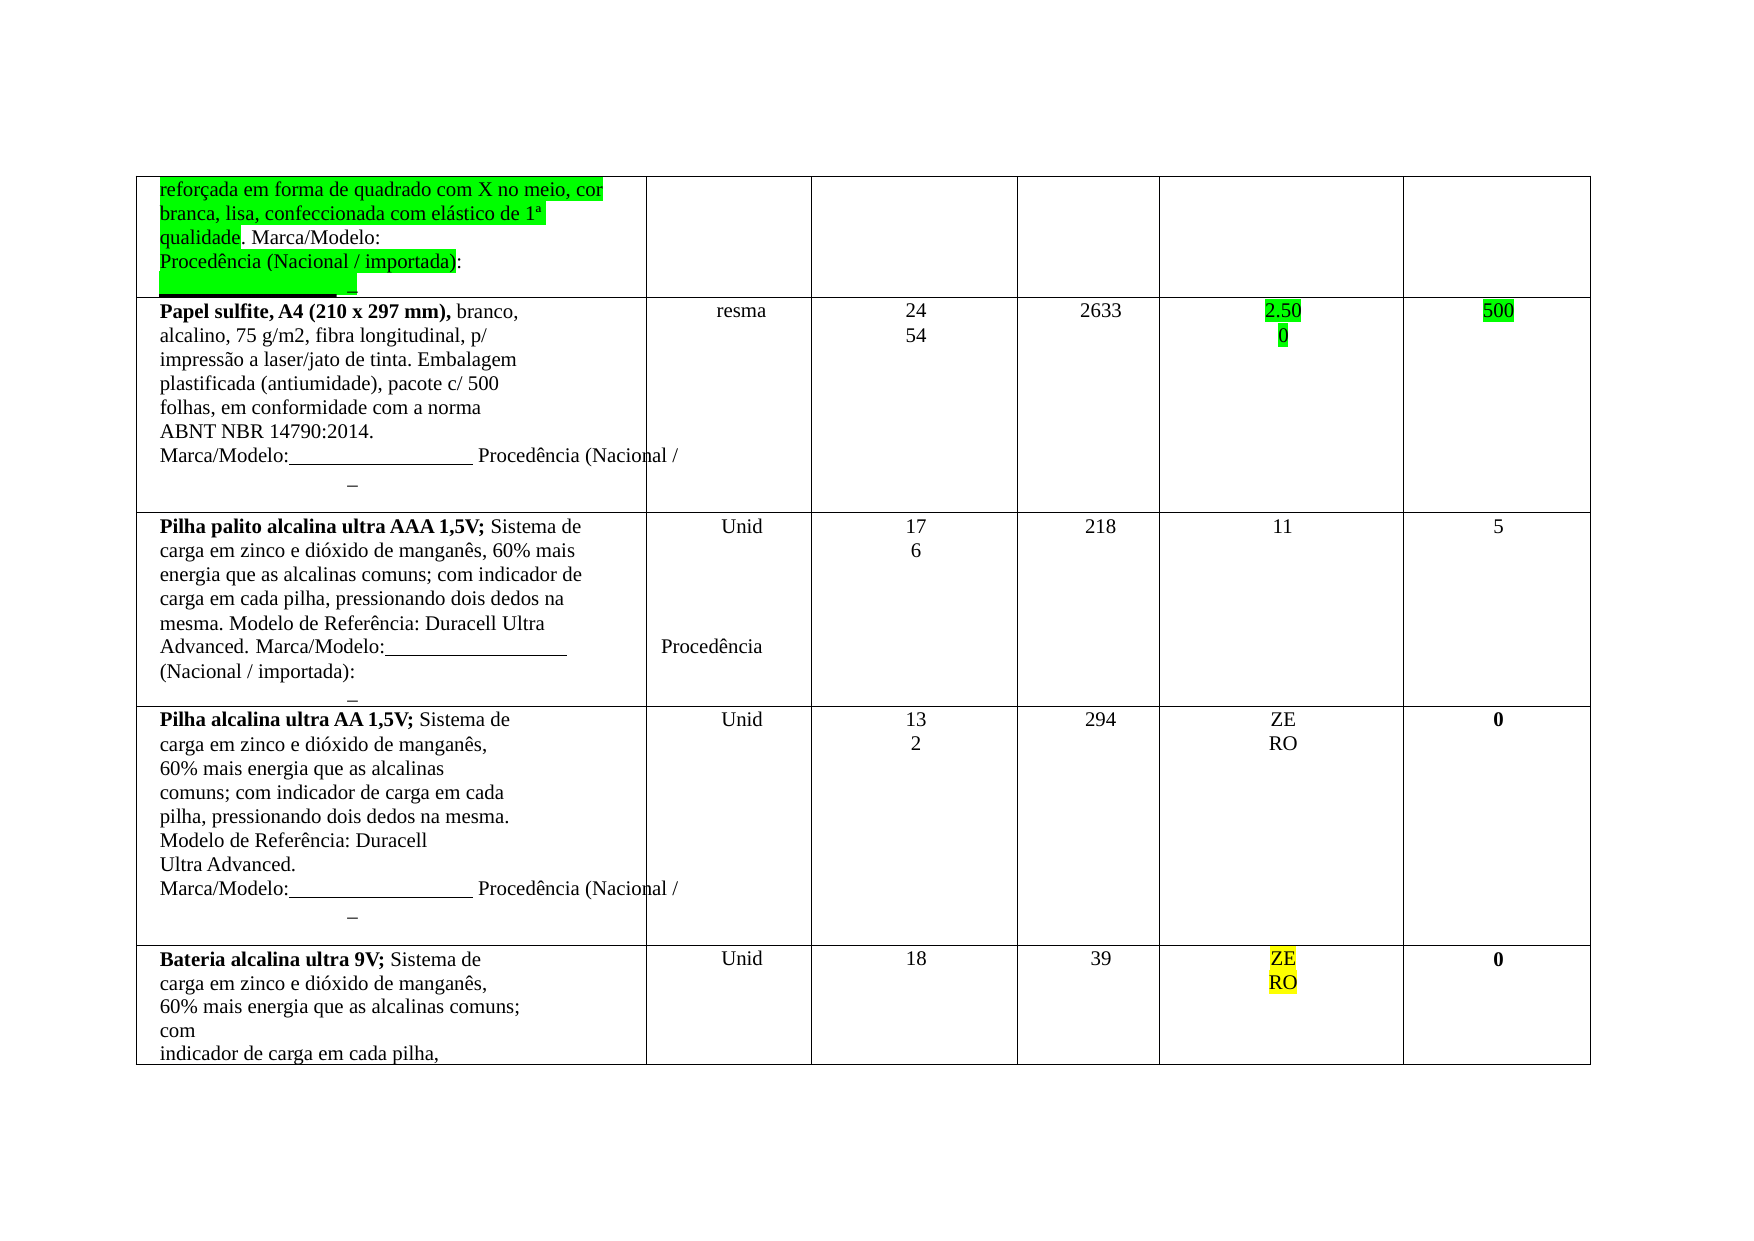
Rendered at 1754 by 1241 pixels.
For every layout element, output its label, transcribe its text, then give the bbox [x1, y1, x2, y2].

table_cell 2.500 [1160, 298, 1403, 512]
table_cell Unid [647, 707, 811, 945]
table_cell Unid [647, 513, 811, 706]
table_cell 132 [812, 707, 1017, 945]
table_header [1404, 177, 1590, 297]
table_cell Pilha alcalina ultra AA 1,5V; Sistema de carga em zinco e dióxido de manganês, 60% mais energia que as alcalinas comuns; com indicador de carga em cada pilha, pressionando dois dedos na mesma. Modelo de Referência: Duracell Ultra Advanced. Marca/Modelo: Procedência (Nacional / importada): _ [137, 707, 646, 945]
table_cell Papel sulfite, A4 (210 x 297 mm), branco, alcalino, 75 g/m2, fibra longitudinal, p/ impressão a laser/jato de tinta. Embalagem plastificada (antiumidade), pacote c/ 500 folhas, em conformidade com a norma ABNT NBR 14790:2014. Marca/Modelo: Procedência (Nacional / importada): _ [137, 298, 646, 512]
table_header [647, 177, 811, 297]
table_cell 294 [1018, 707, 1159, 945]
table_header reforçada em forma de quadrado com X no meio, cor branca, lisa, confeccionada com elástico de 1ª qualidade. Marca/Modelo: Procedência (Nacional / importada): _ [137, 177, 646, 297]
table_header [1160, 177, 1403, 297]
table_cell 11 [1160, 513, 1403, 706]
table_cell 2633 [1018, 298, 1159, 512]
table_cell ZERO [1160, 946, 1403, 1064]
table_header [1018, 177, 1159, 297]
table_header [812, 177, 1017, 297]
table_cell 39 [1018, 946, 1159, 1064]
table_cell 0 [1404, 946, 1590, 1064]
table_cell 176 [812, 513, 1017, 706]
table_cell Bateria alcalina ultra 9V; Sistema de carga em zinco e dióxido de manganês, 60% mais energia que as alcalinas comuns; com indicador de carga em cada pilha, [137, 946, 646, 1064]
table_cell ZERO [1160, 707, 1403, 945]
table_cell 218 [1018, 513, 1159, 706]
table_cell Pilha palito alcalina ultra AAA 1,5V; Sistema de carga em zinco e dióxido de manganês, 60% mais energia que as alcalinas comuns; com indicador de carga em cada pilha, pressionando dois dedos na mesma. Modelo de Referência: Duracell Ultra Advanced. Marca/Modelo: Procedência (Nacional / importada): _ [137, 513, 646, 706]
table_cell 18 [812, 946, 1017, 1064]
table_cell resma [647, 298, 811, 512]
table_cell Unid [647, 946, 811, 1064]
table_cell 2454 [812, 298, 1017, 512]
table_cell 500 [1404, 298, 1590, 512]
table_cell 5 [1404, 513, 1590, 706]
table_cell 0 [1404, 707, 1590, 945]
